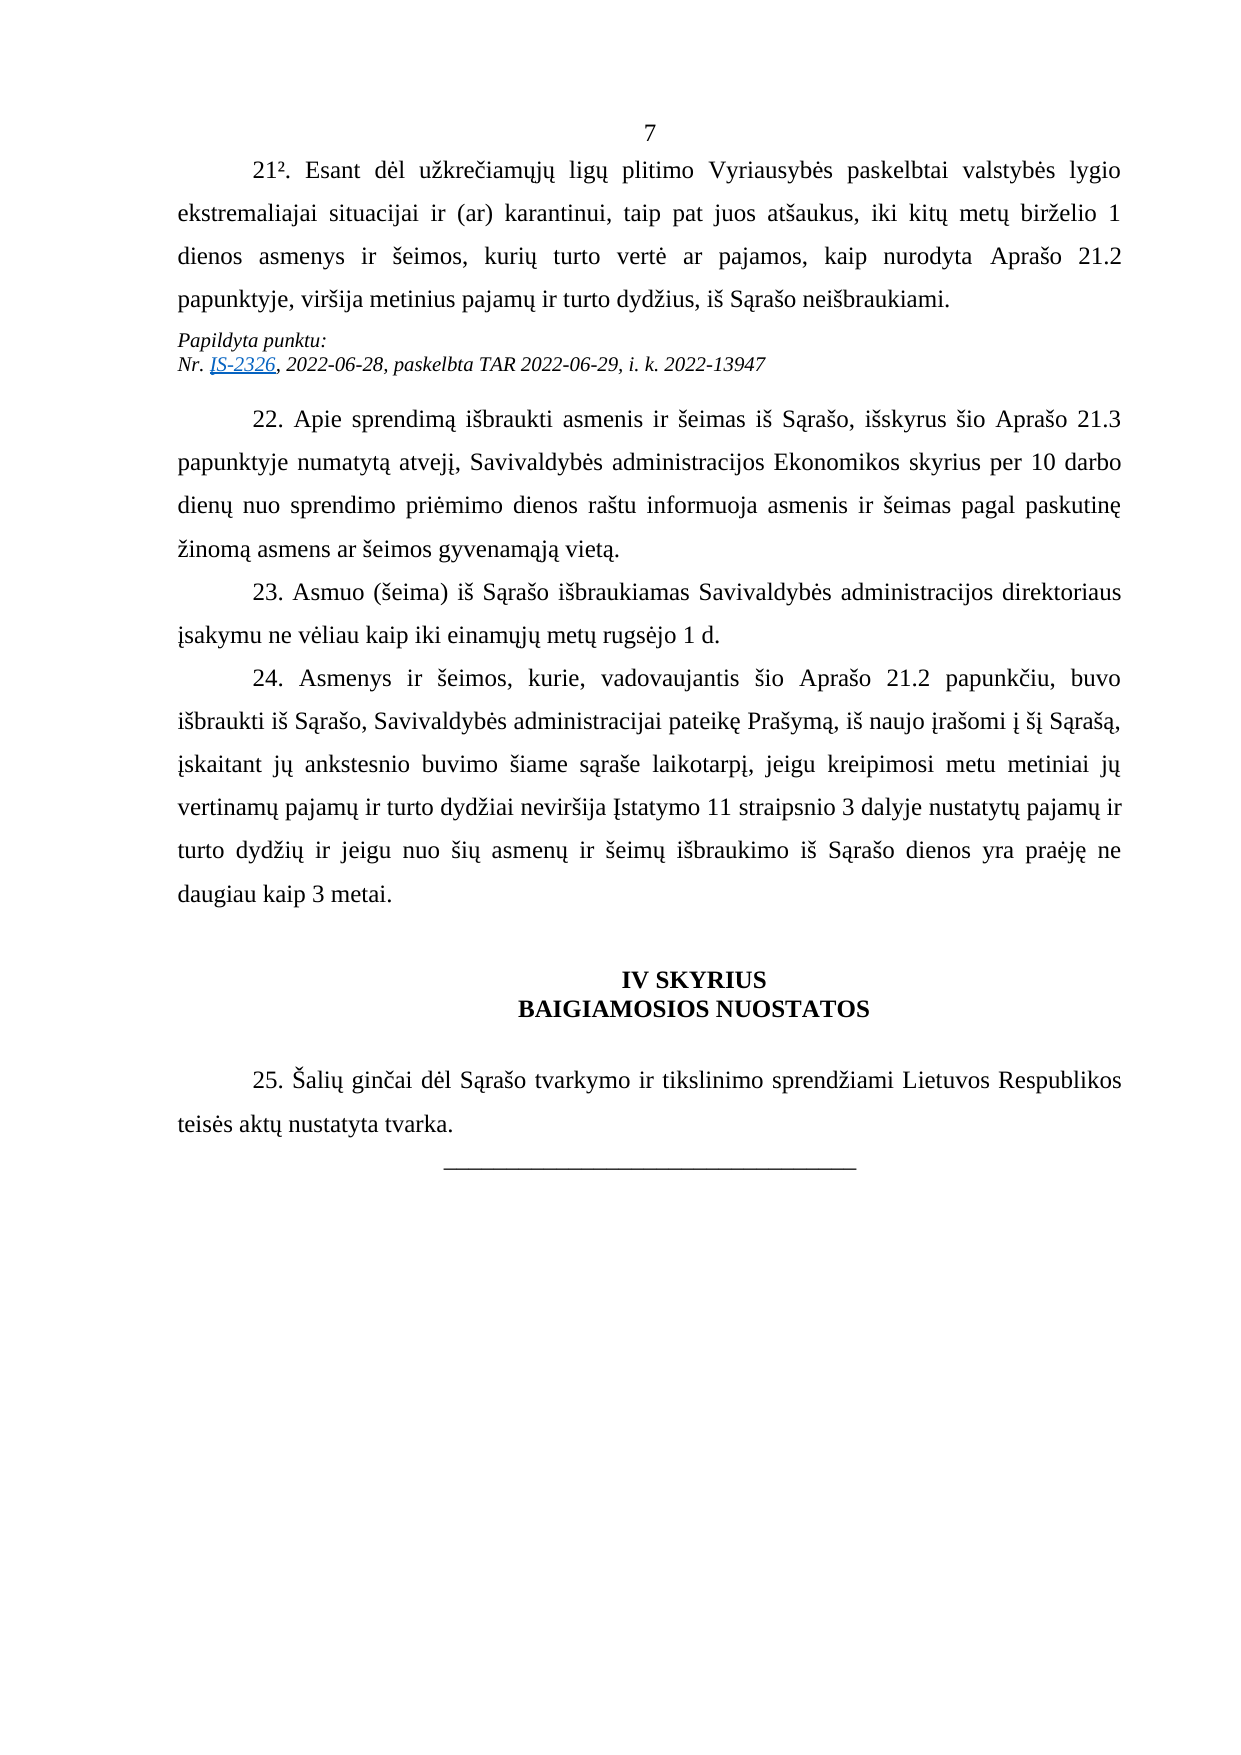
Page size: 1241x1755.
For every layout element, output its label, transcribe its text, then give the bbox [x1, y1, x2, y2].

text Nr. ĮS-2326, 2022-06-28, paskelbta TAR 2022-06-29, i. k. 2022-13947 [177, 352, 1122, 376]
text BAIGIAMOSIOS NUOSTATOS [177, 994, 1122, 1022]
text 23. Asmuo (šeima) iš Sąrašo išbraukiamas Savivaldybės administracijos direktoriaus įsakymu ne vėliau kaip iki einamųjų metų rugsėjo 1 d. [177, 577, 1122, 649]
text 24. Asmenys ir šeimos, kurie, vadovaujantis šio Aprašo 21.2 papunkčiu, buvo išbraukti iš Sąrašo, Savivaldybės administracijai pateikę Prašymą, iš naujo įrašomi į šį Sąrašą, įskaitant jų ankstesnio buvimo šiame sąraše laikotarpį, jeigu kreipimosi metu metiniai jų vertinamų pajamų ir turto dydžiai neviršija Įstatymo 11 straipsnio 3 dalyje nustatytų pajamų ir turto dydžių ir jeigu nuo šių asmenų ir šeimų išbraukimo iš Sąrašo dienos yra praėję ne daugiau kaip 3 metai. [177, 663, 1122, 907]
text 25. Šalių ginčai dėl Sąrašo tvarkymo ir tikslinimo sprendžiami Lietuvos Respublikos teisės aktų nustatyta tvarka. [177, 1066, 1122, 1137]
text IV SKYRIUS [177, 965, 1122, 994]
text Papildyta punktu: [177, 327, 1122, 352]
text 22. Apie sprendimą išbraukti asmenis ir šeimas iš Sąrašo, išskyrus šio Aprašo 21.3 papunktyje numatytą atvejį, Savivaldybės administracijos Ekonomikos skyrius per 10 darbo dienų nuo sprendimo priėmimo dienos raštu informuoja asmenis ir šeimas pagal paskutinę žinomą asmens ar šeimos gyvenamąją vietą. [177, 404, 1122, 562]
text ––––––––––––––––––––––––––––––––– [177, 1152, 1122, 1181]
text 21². Esant dėl užkrečiamųjų ligų plitimo Vyriausybės paskelbtai valstybės lygio ekstremaliajai situacijai ir (ar) karantinui, taip pat juos atšaukus, iki kitų metų birželio 1 dienos asmenys ir šeimos, kurių turto vertė ar pajamos, kaip nurodyta Aprašo 21.2 papunktyje, viršija metinius pajamų ir turto dydžius, iš Sąrašo neišbraukiami. [177, 155, 1122, 313]
